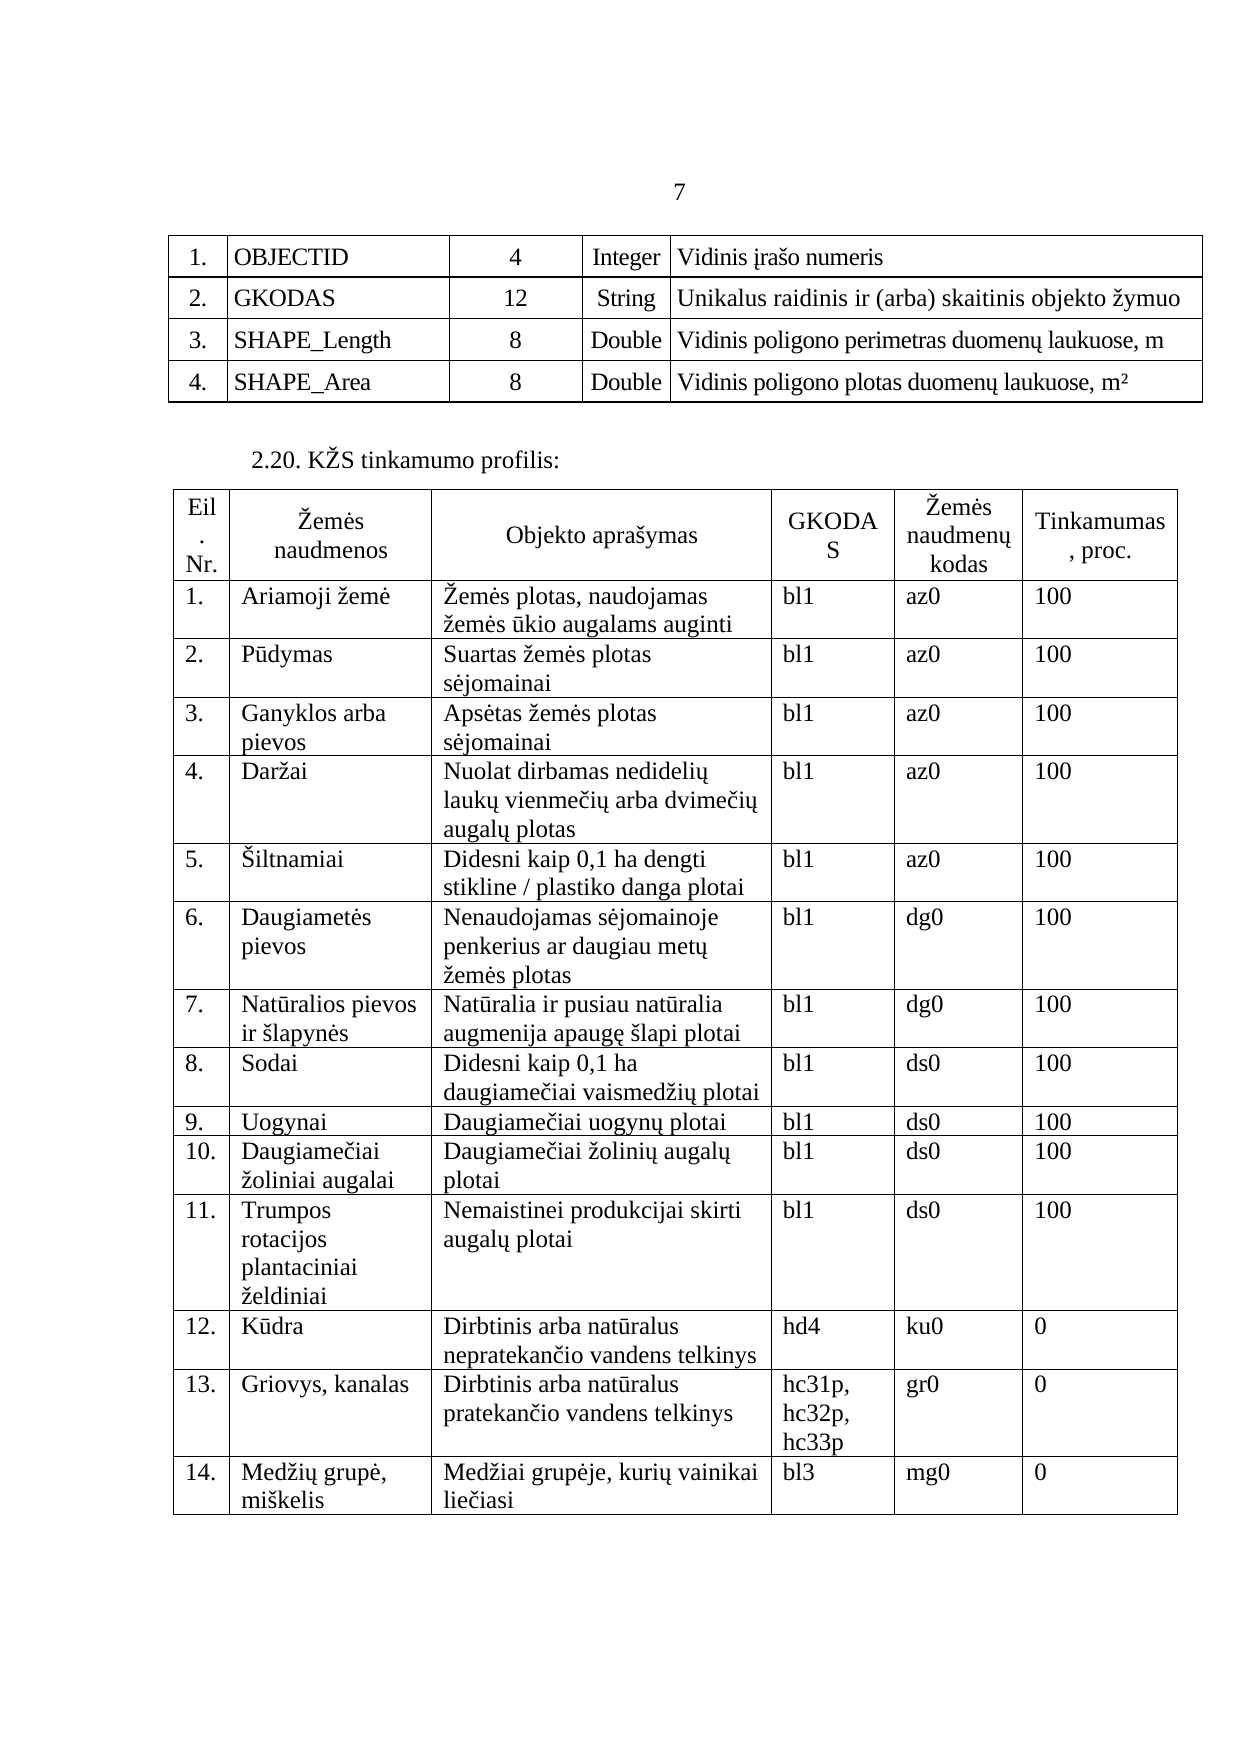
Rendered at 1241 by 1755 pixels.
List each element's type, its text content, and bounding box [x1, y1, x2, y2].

table_cell 3. [169, 319, 227, 360]
table_cell Medžiai grupėje, kurių vainikai liečiasi [432, 1457, 771, 1514]
table_cell bl3 [772, 1457, 894, 1514]
table_cell Natūralios pievos ir šlapynės [230, 990, 431, 1047]
table_header Tinkamumas, proc. [1023, 490, 1177, 580]
table_cell Pūdymas [230, 639, 431, 697]
table_cell bl1 [772, 639, 894, 697]
table_cell Daugiamečiai uogynų plotai [432, 1107, 771, 1135]
table_cell 100 [1023, 902, 1177, 988]
table_cell Daugiamečiai žoliniai augalai [230, 1136, 431, 1194]
table_cell 100 [1023, 581, 1177, 638]
table_cell Vidinis įrašo numeris [671, 236, 1202, 276]
table_cell 12. [174, 1311, 229, 1368]
table_cell Kūdra [230, 1311, 431, 1368]
table_cell 100 [1023, 756, 1177, 843]
table_cell hc31p, hc32p, hc33p [772, 1370, 894, 1456]
table_cell ds0 [895, 1048, 1022, 1106]
table_cell Double [583, 319, 670, 360]
table_cell az0 [895, 756, 1022, 843]
table_cell 100 [1023, 844, 1177, 901]
table_cell OBJECTID [228, 236, 449, 276]
table_cell Medžių grupė, miškelis [230, 1457, 431, 1514]
table_cell bl1 [772, 902, 894, 988]
table_cell hd4 [772, 1311, 894, 1368]
table_cell shape_Area [228, 361, 449, 401]
table_cell Didesni kaip 0,1 ha daugiamečiai vaismedžių plotai [432, 1048, 771, 1106]
table_cell 8. [174, 1048, 229, 1106]
table_cell bl1 [772, 990, 894, 1047]
table_cell gr0 [895, 1370, 1022, 1456]
table_header Žemės naudmenų kodas [895, 490, 1022, 580]
table_cell 4 [450, 236, 582, 276]
table_cell Dirbtinis arba natūralus nepratekančio vandens telkinys [432, 1311, 771, 1368]
table_cell Unikalus raidinis ir (arba) skaitinis objekto žymuo [671, 278, 1202, 318]
table_cell 11. [174, 1195, 229, 1310]
table_cell 0 [1023, 1370, 1177, 1456]
table_cell dg0 [895, 902, 1022, 988]
table_cell Žemės plotas, naudojamas žemės ūkio augalams auginti [432, 581, 771, 638]
table_cell 100 [1023, 1136, 1177, 1194]
table_cell 14. [174, 1457, 229, 1514]
table_cell 4. [169, 361, 227, 401]
table_cell 100 [1023, 990, 1177, 1047]
table_cell 0 [1023, 1311, 1177, 1368]
table_cell 9. [174, 1107, 229, 1135]
table_cell ds0 [895, 1195, 1022, 1310]
table_cell bl1 [772, 844, 894, 901]
table_cell az0 [895, 844, 1022, 901]
table_cell String [583, 278, 670, 318]
table_cell Nuolat dirbamas nedidelių laukų vienmečių arba dvimečių augalų plotas [432, 756, 771, 843]
table_cell Nemaistinei produkcijai skirti augalų plotai [432, 1195, 771, 1310]
table_cell Double [583, 361, 670, 401]
table_cell Griovys, kanalas [230, 1370, 431, 1456]
table_cell Dirbtinis arba natūralus pratekančio vandens telkinys [432, 1370, 771, 1456]
table_cell bl1 [772, 1107, 894, 1135]
table_cell bl1 [772, 581, 894, 638]
table_cell az0 [895, 581, 1022, 638]
table_cell Didesni kaip 0,1 ha dengti stikline / plastiko danga plotai [432, 844, 771, 901]
table_cell Šiltnamiai [230, 844, 431, 901]
table_cell bl1 [772, 1136, 894, 1194]
table_cell mg0 [895, 1457, 1022, 1514]
table_cell Integer [583, 236, 670, 276]
table_cell 100 [1023, 1107, 1177, 1135]
table_cell Ganyklos arba pievos [230, 698, 431, 755]
table_cell Vidinis poligono perimetras duomenų laukuose, m [671, 319, 1202, 360]
table_cell 2. [169, 278, 227, 318]
table_cell 1. [174, 581, 229, 638]
table_cell 1. [169, 236, 227, 276]
table_cell Uogynai [230, 1107, 431, 1135]
table_cell Daržai [230, 756, 431, 843]
table_cell az0 [895, 698, 1022, 755]
table_cell dg0 [895, 990, 1022, 1047]
table_cell Trumpos rotacijos plantaciniai želdiniai [230, 1195, 431, 1310]
table_cell bl1 [772, 756, 894, 843]
table_cell Daugiametės pievos [230, 902, 431, 988]
table_cell Vidinis poligono plotas duomenų laukuose, m² [671, 361, 1202, 401]
table_cell 0 [1023, 1457, 1177, 1514]
table_cell Ariamoji žemė [230, 581, 431, 638]
table_cell GKODAS [228, 278, 449, 318]
table_cell 8 [450, 361, 582, 401]
table_cell 100 [1023, 698, 1177, 755]
table_cell ds0 [895, 1107, 1022, 1135]
table_cell 100 [1023, 1195, 1177, 1310]
table_cell 100 [1023, 639, 1177, 697]
table_header GKODAS [772, 490, 894, 580]
table_cell bl1 [772, 698, 894, 755]
table_cell ds0 [895, 1136, 1022, 1194]
table_cell Natūralia ir pusiau natūralia augmenija apaugę šlapi plotai [432, 990, 771, 1047]
table_cell az0 [895, 639, 1022, 697]
table_cell 6. [174, 902, 229, 988]
table_cell SHAPE_Length [228, 319, 449, 360]
table_cell bl1 [772, 1195, 894, 1310]
table_cell Daugiamečiai žolinių augalų plotai [432, 1136, 771, 1194]
table_cell 12 [450, 278, 582, 318]
table_cell Sodai [230, 1048, 431, 1106]
table_cell Nenaudojamas sėjomainoje penkerius ar daugiau metų žemės plotas [432, 902, 771, 988]
table_header Objekto aprašymas [432, 490, 771, 580]
table_header Eil. Nr. [174, 490, 229, 580]
table_cell 8 [450, 319, 582, 360]
table_cell 3. [174, 698, 229, 755]
table_cell Apsėtas žemės plotas sėjomainai [432, 698, 771, 755]
text 2.20. KŽS tinkamumo profilis: [177, 446, 1181, 474]
table_cell bl1 [772, 1048, 894, 1106]
table_cell 10. [174, 1136, 229, 1194]
table_cell Suartas žemės plotas sėjomainai [432, 639, 771, 697]
table_cell ku0 [895, 1311, 1022, 1368]
table_header Žemės naudmenos [230, 490, 431, 580]
table_cell 7. [174, 990, 229, 1047]
table_cell 4. [174, 756, 229, 843]
table_cell 100 [1023, 1048, 1177, 1106]
table_cell 13. [174, 1370, 229, 1456]
table_cell 5. [174, 844, 229, 901]
table_cell 2. [174, 639, 229, 697]
